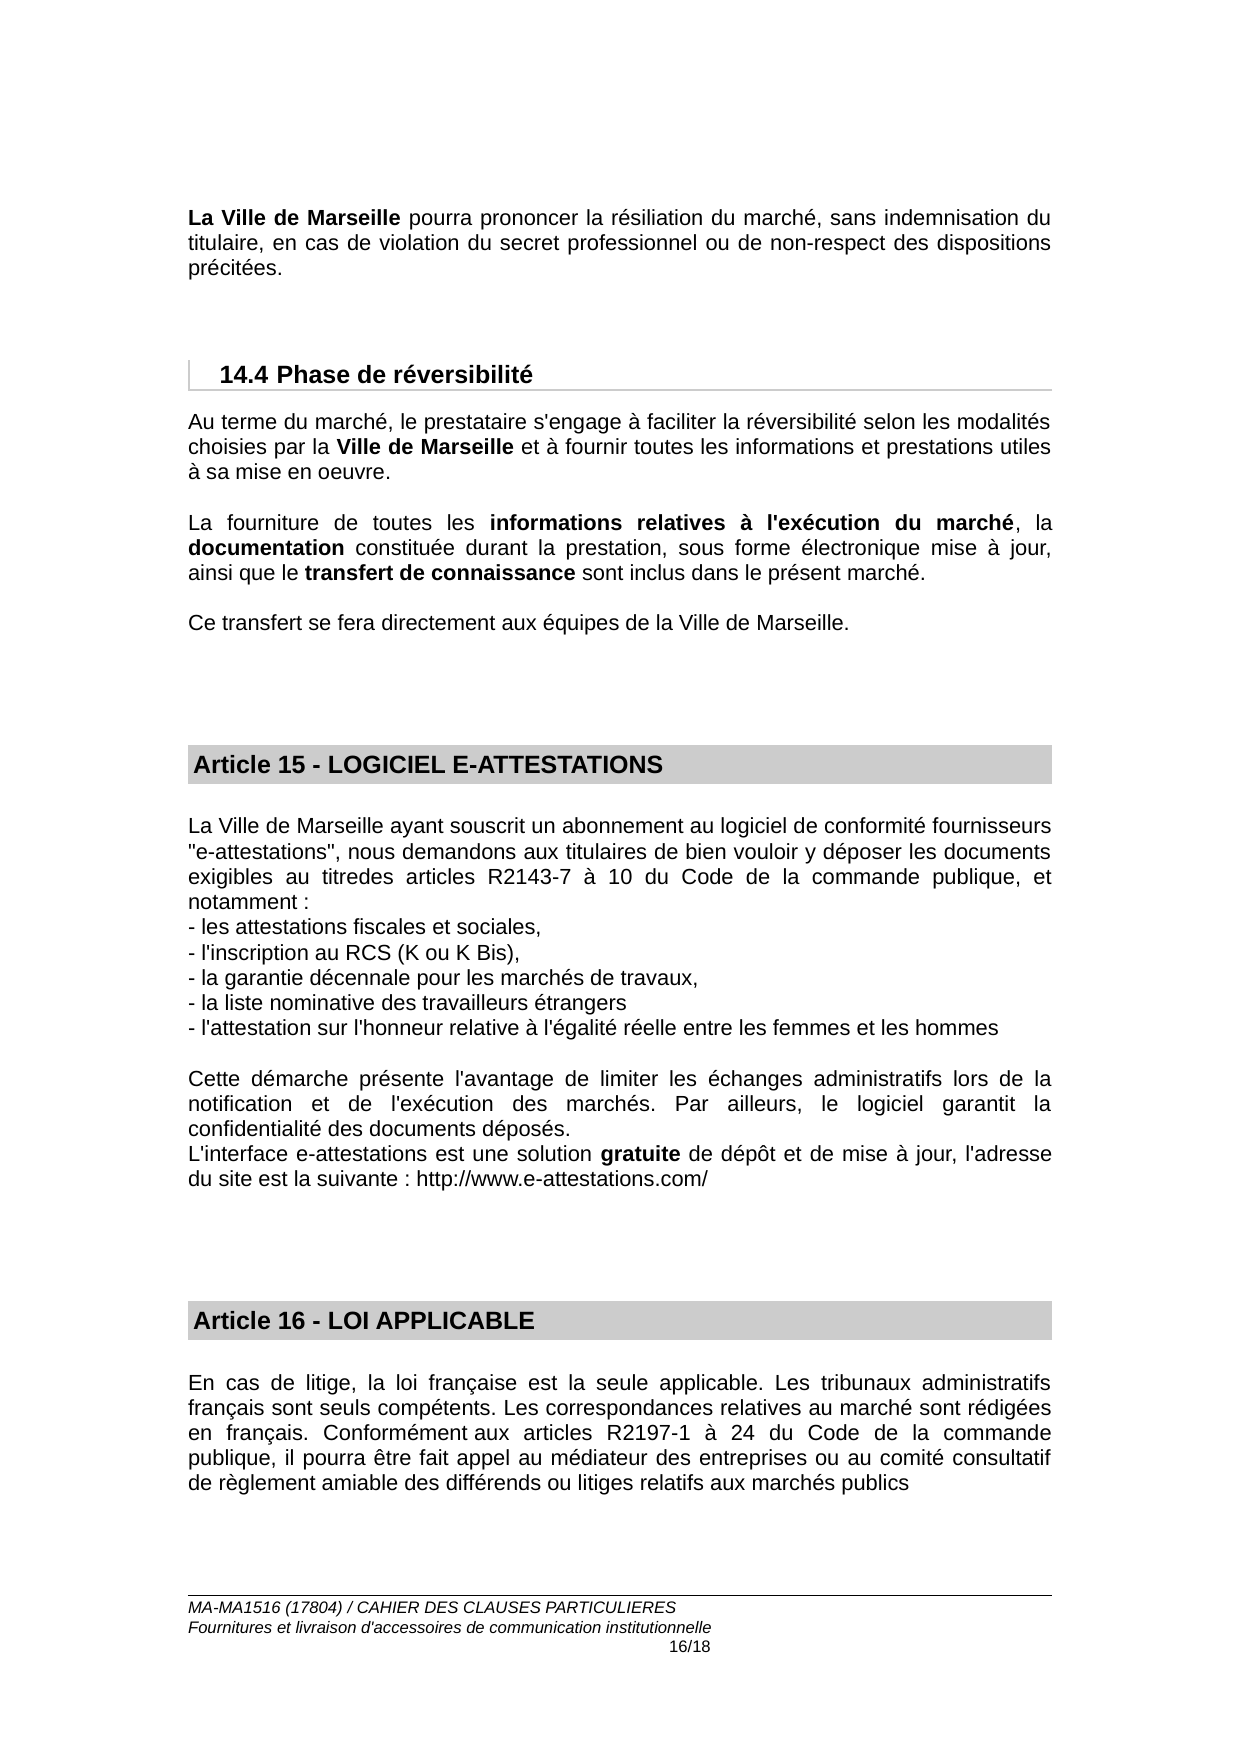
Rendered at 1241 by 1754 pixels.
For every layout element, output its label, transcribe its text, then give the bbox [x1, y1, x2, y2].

text Ce transfert se fera directement aux équipes de la Ville de Marseille. [188, 610, 1052, 636]
subtitle LOGICIEL E-ATTESTATIONS [190, 747, 1050, 782]
subtitle LOI APPLICABLE [190, 1303, 1050, 1338]
text - la garantie décennale pour les marchés de travaux, [188, 965, 1052, 990]
text En cas de litige, la loi française est la seule applicable. Les tribunaux administratifs français sont seuls compétents. Les correspondances relatives au marché sont rédigées en français. Conformément aux articles R2197-1 à 24 du Code de la commande publique, il pourra être fait appel au médiateur des entreprises ou au comité consultatif de règlement amiable des différends ou litiges relatifs aux marchés publics [188, 1369, 1052, 1496]
subtitle Phase de réversibilité [190, 360, 1052, 389]
text - les attestations fiscales et sociales, [188, 914, 1052, 939]
text La fourniture de toutes les informations relatives à l'exécution du marché, la documentation constituée durant la prestation, sous forme électronique mise à jour, ainsi que le transfert de connaissance sont inclus dans le présent marché. [188, 509, 1052, 585]
text La Ville de Marseille pourra prononcer la résiliation du marché, sans indemnisation du titulaire, en cas de violation du secret professionnel ou de non-respect des dispositions précitées. [188, 204, 1052, 280]
text Cette démarche présente l'avantage de limiter les échanges administratifs lors de la notification et de l'exécution des marchés. Par ailleurs, le logiciel garantit la confidentialité des documents déposés. [188, 1066, 1052, 1141]
text - l'inscription au RCS (K ou K Bis), [188, 939, 1052, 965]
text Au terme du marché, le prestataire s'engage à faciliter la réversibilité selon les modalités choisies par la Ville de Marseille et à fournir toutes les informations et prestations utiles à sa mise en oeuvre. [188, 409, 1052, 484]
text - l'attestation sur l'honneur relative à l'égalité réelle entre les femmes et les hommes [188, 1015, 1052, 1040]
text L'interface e-attestations est une solution gratuite de dépôt et de mise à jour, l'adresse du site est la suivante : http://www.e-attestations.com/ [188, 1141, 1052, 1192]
text La Ville de Marseille ayant souscrit un abonnement au logiciel de conformité fournisseurs "e-attestations", nous demandons aux titulaires de bien vouloir y déposer les documents exigibles au titredes articles R2143-7 à 10 du Code de la commande publique, et notamment : [188, 813, 1052, 914]
text - la liste nominative des travailleurs étrangers [188, 990, 1052, 1015]
